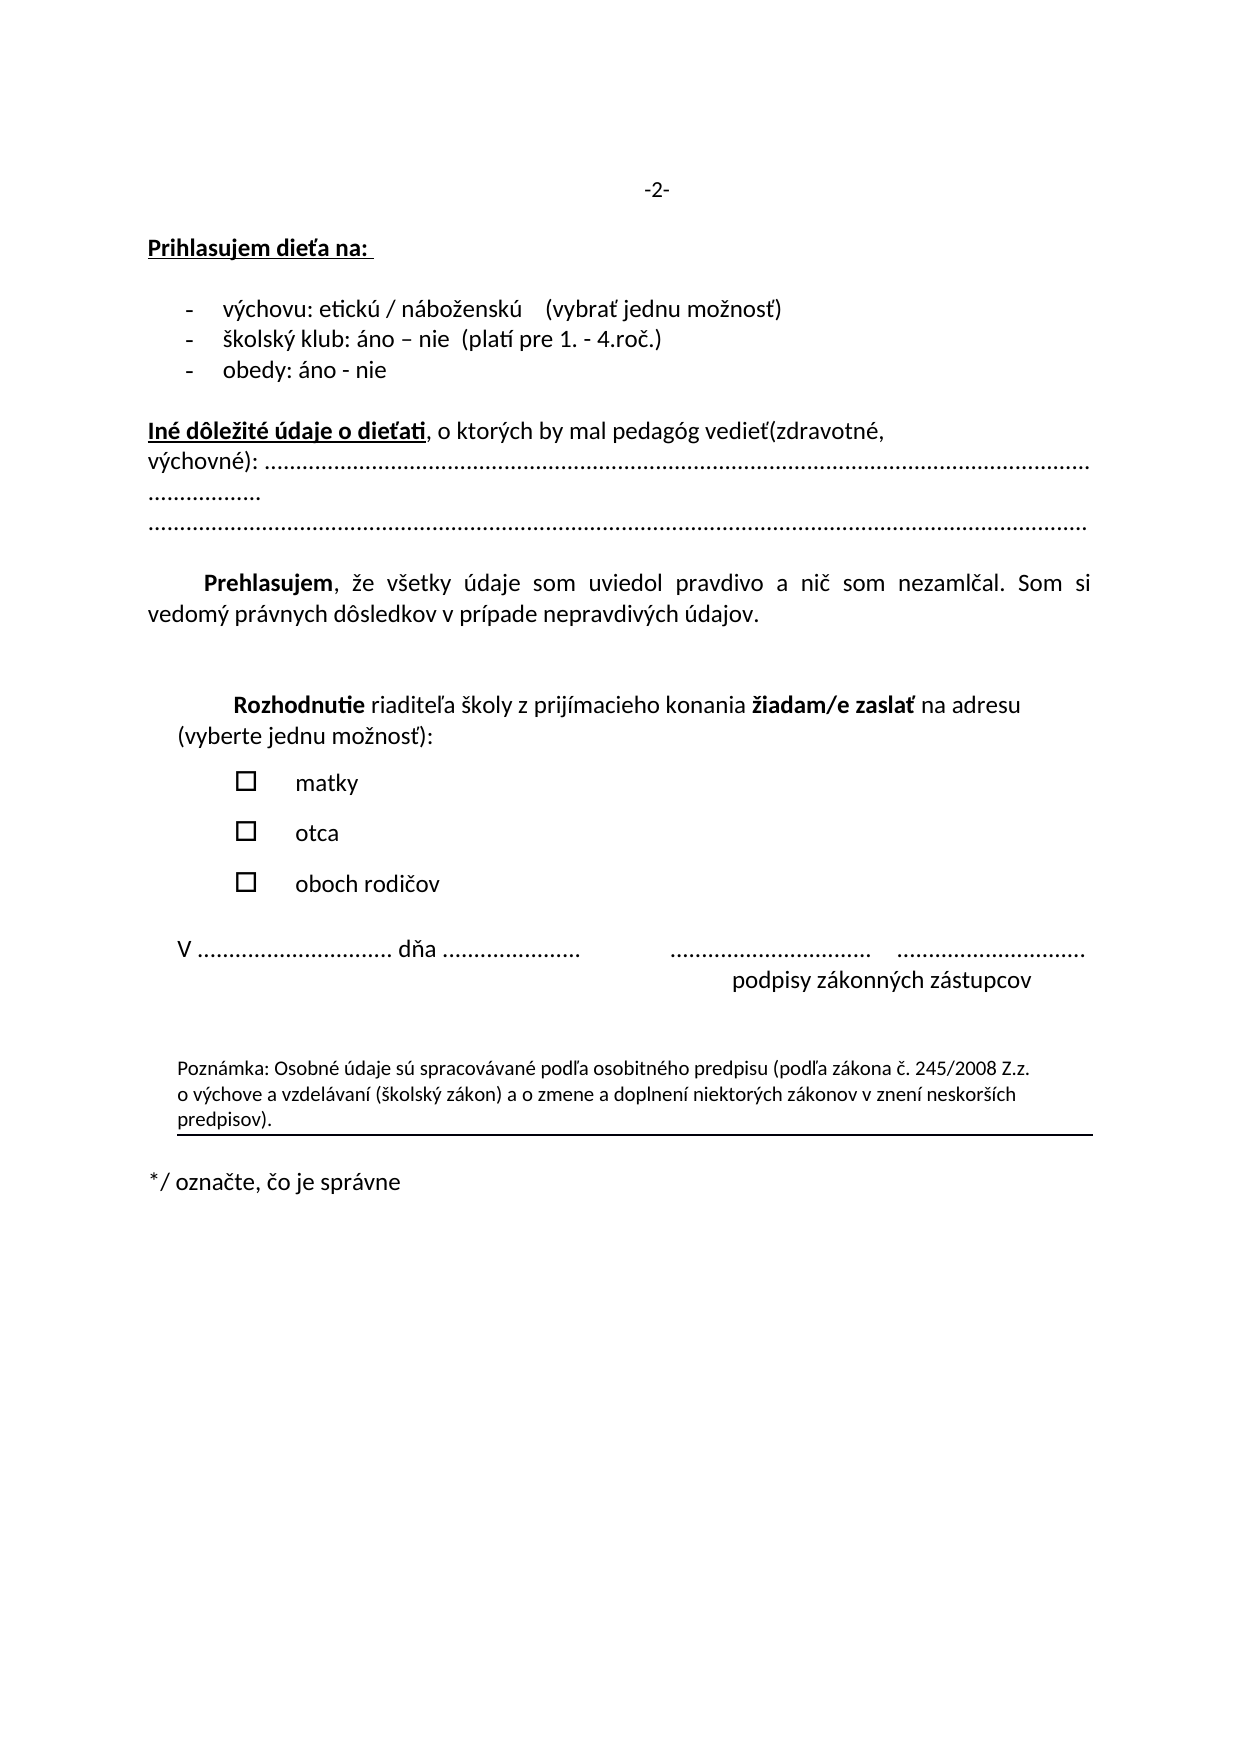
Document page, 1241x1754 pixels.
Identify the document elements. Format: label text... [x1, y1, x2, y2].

list obedy: áno - nie [185, 354, 1093, 384]
list výchovu: etickú / náboženskú (vybrať jednu možnosť) [185, 293, 1093, 323]
list školský klub: áno – nie (platí pre 1. - 4.roč.) [185, 323, 1093, 354]
text Prehlasujem, že všetky údaje som uviedol pravdivo a nič som nezamlčal. Som si vedomý právnych dôsledkov v prípade nepravdivých údajov. [148, 567, 1093, 628]
text Rozhodnutie riaditeľa školy z prijímacieho konania žiadam/e zaslať na adresu (vyberte jednu možnosť): [177, 689, 1093, 751]
text ..................................................................................................................................................... [148, 506, 1093, 537]
text □ otca [177, 801, 1093, 852]
text -2- [221, 176, 1093, 204]
text Poznámka: Osobné údaje sú spracovávané podľa osobitného predpisu (podľa zákona č. 245/2008 Z.z. o výchove a vzdelávaní (školský zákon) a o zmene a doplnení niektorých zákonov v znení neskorších predpisov). [177, 1056, 1093, 1134]
text podpisy zákonných zástupcov [177, 964, 1093, 1025]
text V ............................... dňa ...................... ................................ .............................. [177, 933, 1093, 964]
text */ označte, čo je správne [148, 1166, 1093, 1197]
text □ matky [177, 751, 1093, 801]
text □ oboch rodičov [177, 852, 1093, 903]
text Iné dôležité údaje o dieťati, o ktorých by mal pedagóg vedieť(zdravotné, výchovné): ..................................................................................................................................................... [148, 415, 1093, 506]
text Prihlasujem dieťa na: [148, 232, 1093, 262]
